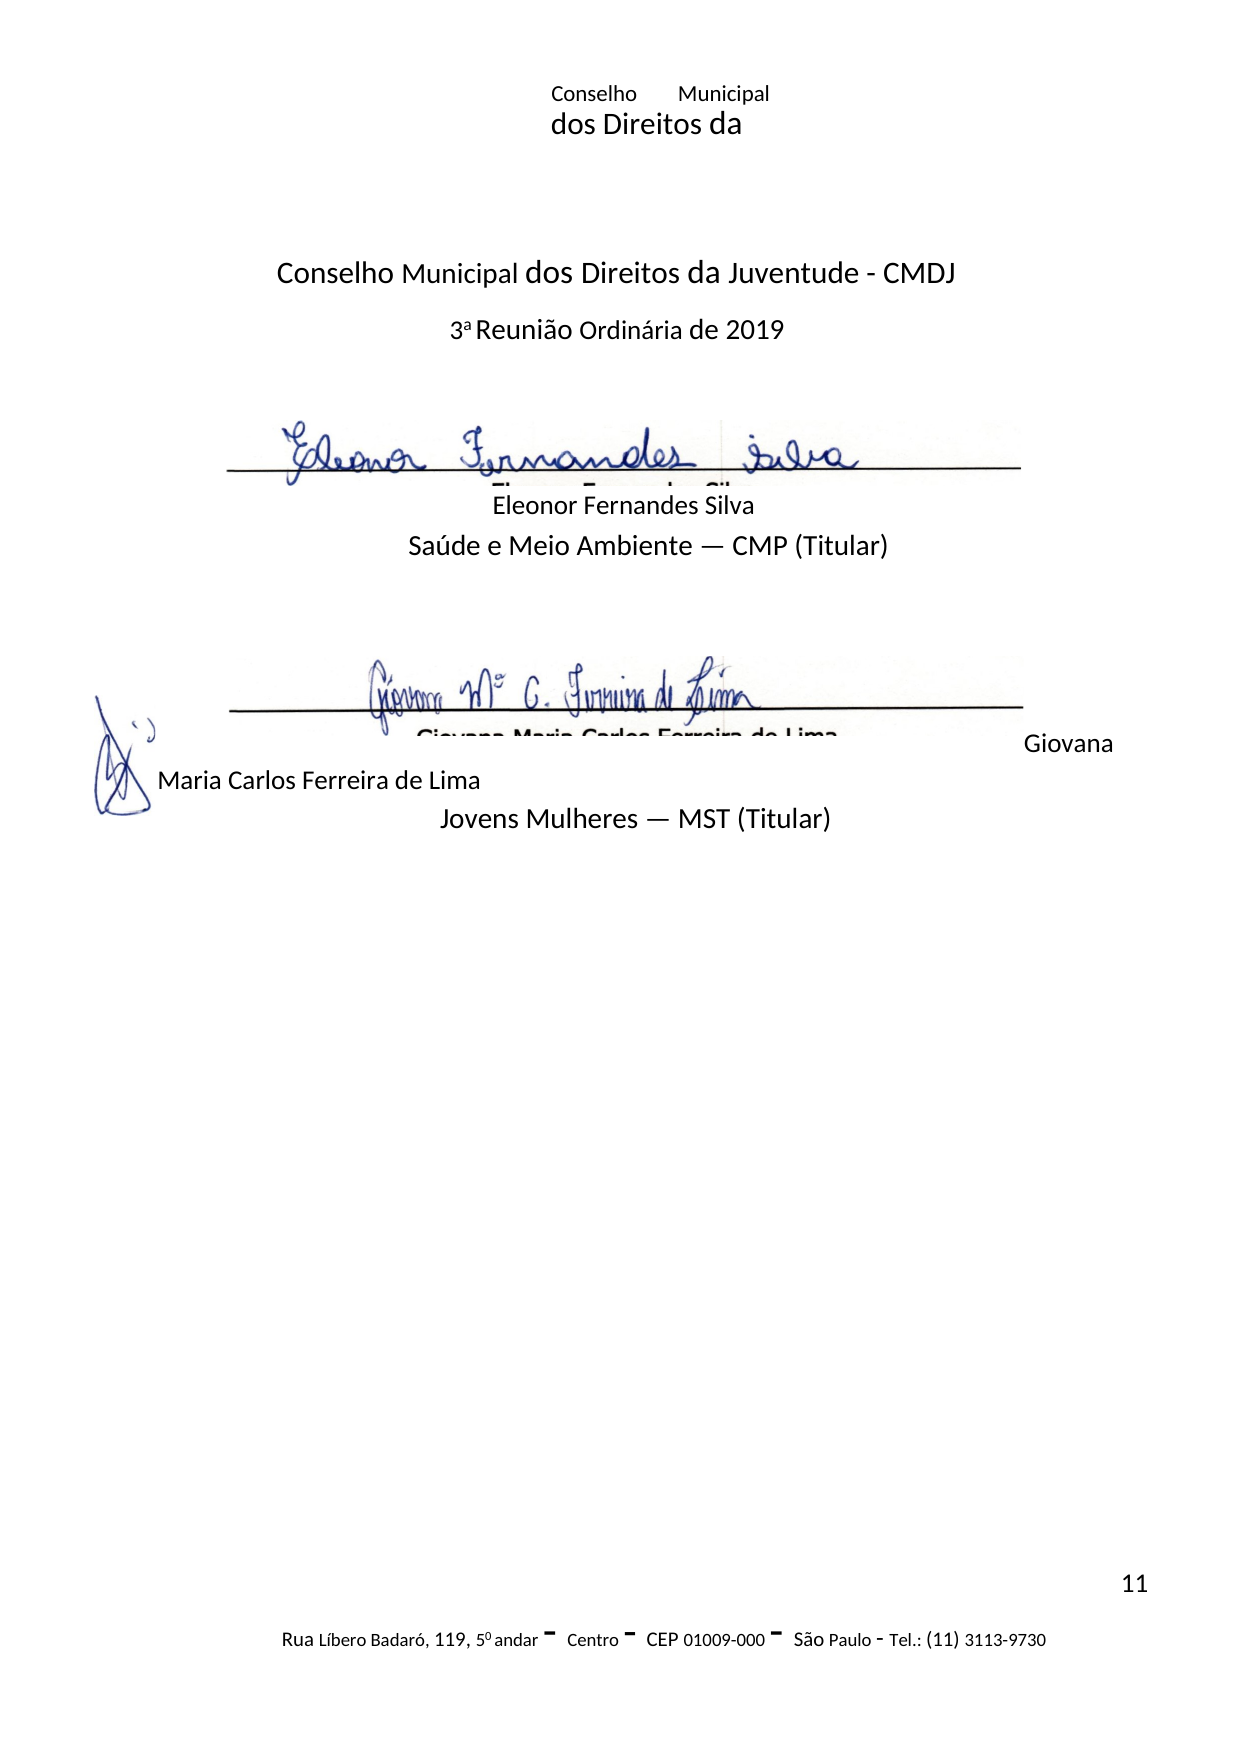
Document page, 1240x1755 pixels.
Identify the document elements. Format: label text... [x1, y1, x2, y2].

text Jovens Mulheres — MST (Titular) [139, 800, 1114, 836]
text Eleonor Fernandes Silva [151, 488, 1097, 521]
subtitle Saúde e Meio Ambiente — CMP (Titular) [408, 527, 1147, 563]
text Giovana Maria Carlos Ferreira de Lima [156, 726, 1147, 796]
